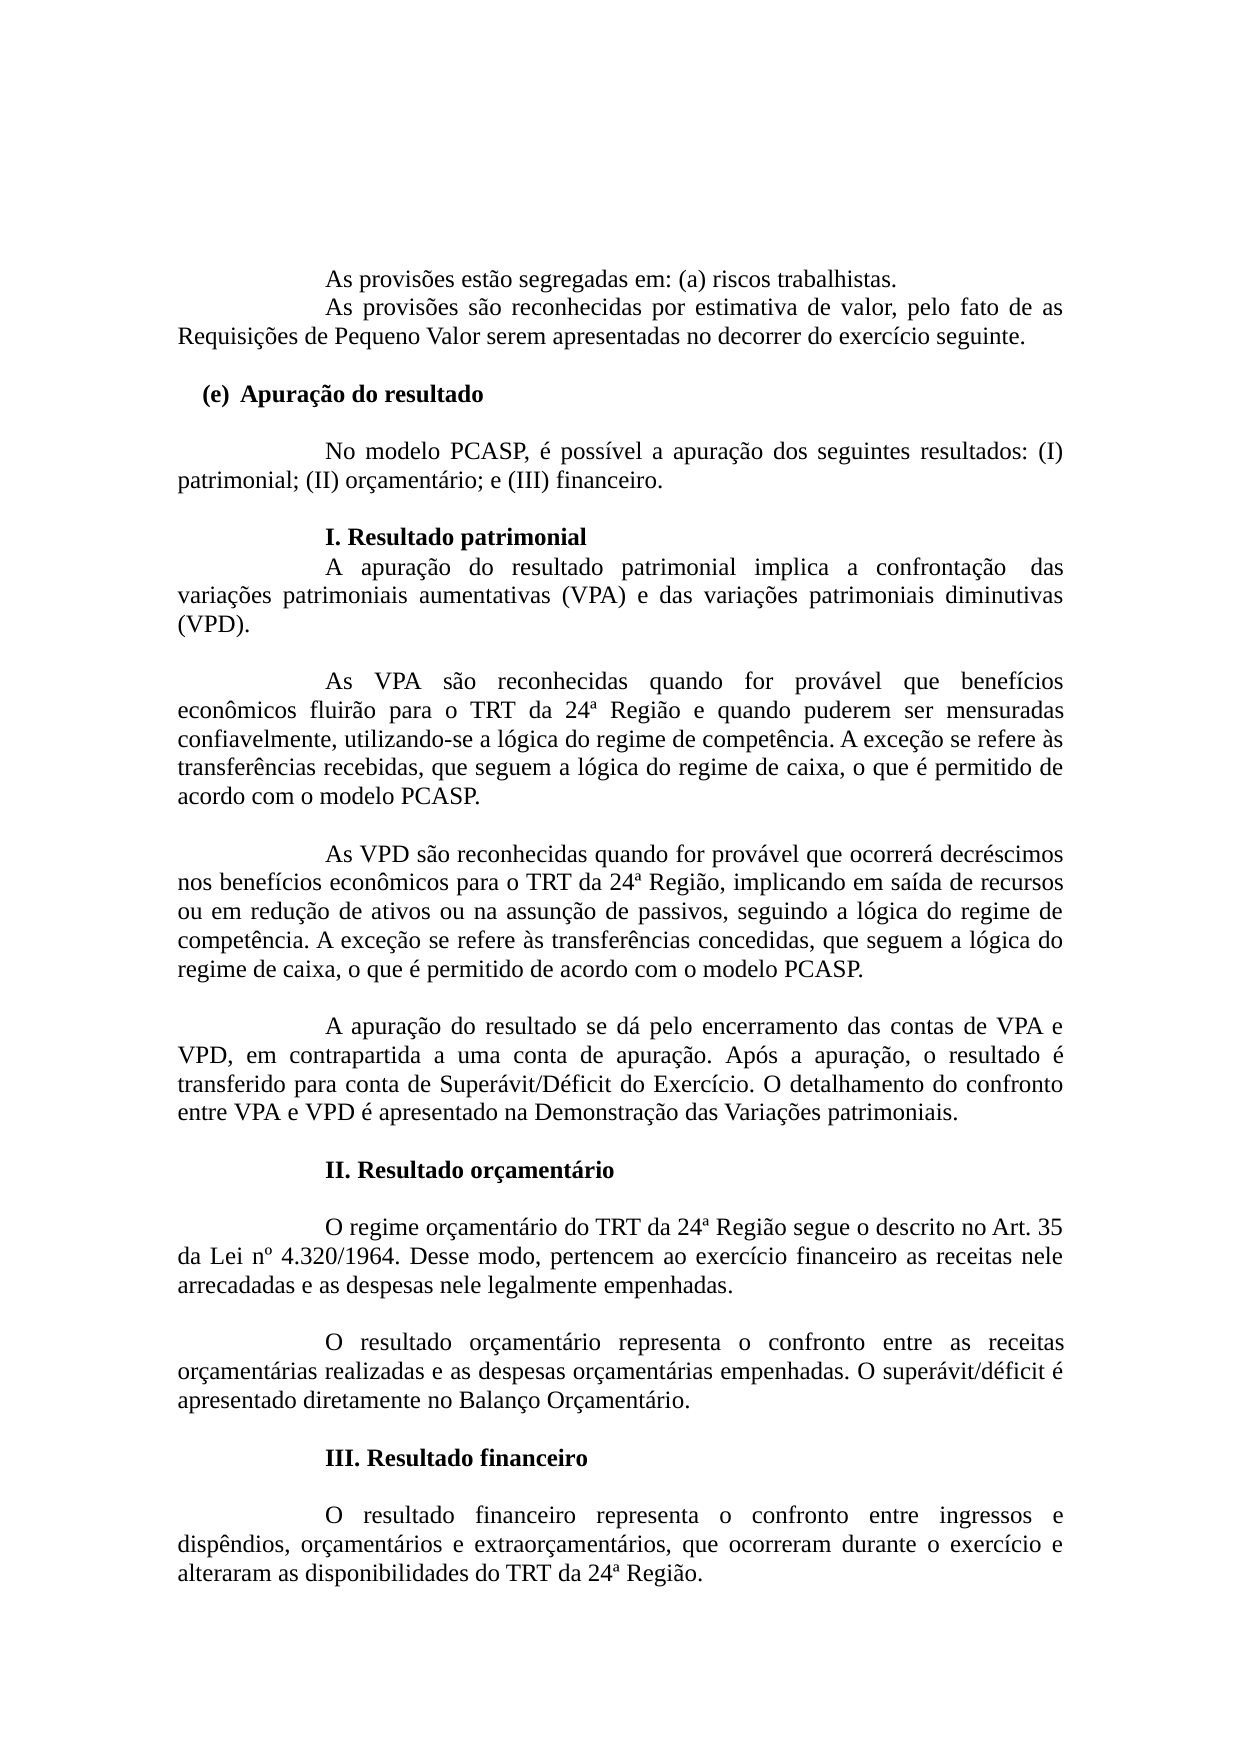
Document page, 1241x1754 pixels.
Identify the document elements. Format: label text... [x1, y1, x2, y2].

text As provisões são reconhecidas por estimativa de valor, pelo fato de as Requisições de Pequeno Valor serem apresentadas no decorrer do exercício seguinte. [177, 292, 1064, 350]
subtitle Resultado financeiro [325, 1443, 1240, 1472]
text No modelo PCASP, é possível a apuração dos seguintes resultados: (I) patrimonial; (II) orçamentário; e (III) financeiro. [177, 436, 1064, 494]
text A apuração do resultado se dá pelo encerramento das contas de VPA e VPD, em contrapartida a uma conta de apuração. Após a apuração, o resultado é transferido para conta de Superávit/Déficit do Exercício. O detalhamento do confronto entre VPA e VPD é apresentado na Demonstração das Variações patrimoniais. [177, 1011, 1064, 1126]
text As VPD são reconhecidas quando for provável que ocorrerá decréscimos nos benefícios econômicos para o TRT da 24ª Região, implicando em saída de recursos ou em redução de ativos ou na assunção de passivos, seguindo a lógica do regime de competência. A exceção se refere às transferências concedidas, que seguem a lógica do regime de caixa, o que é permitido de acordo com o modelo PCASP. [177, 839, 1064, 982]
text A apuração do resultado patrimonial implica a confrontação das variações patrimoniais aumentativas (VPA) e das variações patrimoniais diminutivas (VPD). [177, 552, 1064, 638]
text O resultado financeiro representa o confronto entre ingressos e dispêndios, orçamentários e extraorçamentários, que ocorreram durante o exercício e alteraram as disponibilidades do TRT da 24ª Região. [177, 1500, 1064, 1586]
text O regime orçamentário do TRT da 24ª Região segue o descrito no Art. 35 da Lei nº 4.320/1964. Desse modo, pertencem ao exercício financeiro as receitas nele arrecadadas e as despesas nele legalmente empenhadas. [177, 1212, 1064, 1299]
text As provisões estão segregadas em: (a) riscos trabalhistas. [325, 264, 1240, 292]
subtitle Apuração do resultado [202, 379, 1240, 408]
text O resultado orçamentário representa o confronto entre as receitas orçamentárias realizadas e as despesas orçamentárias empenhadas. O superávit/déficit é apresentado diretamente no Balanço Orçamentário. [177, 1327, 1064, 1414]
text As VPA são reconhecidas quando for provável que benefícios econômicos fluirão para o TRT da 24ª Região e quando puderem ser mensuradas confiavelmente, utilizando-se a lógica do regime de competência. A exceção se refere às transferências recebidas, que seguem a lógica do regime de caixa, o que é permitido de acordo com o modelo PCASP. [177, 666, 1064, 810]
subtitle Resultado patrimonial [325, 523, 1240, 552]
subtitle Resultado orçamentário [325, 1155, 1240, 1184]
